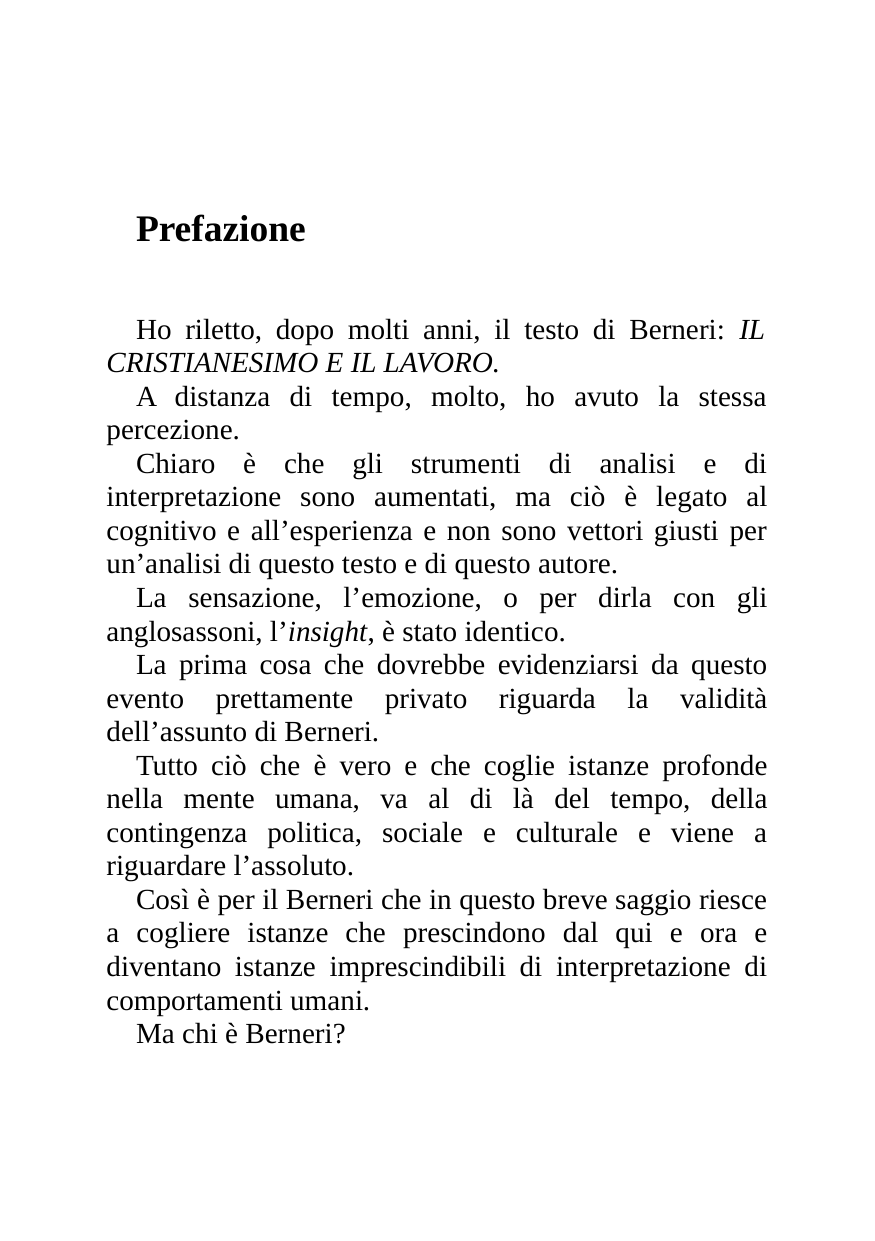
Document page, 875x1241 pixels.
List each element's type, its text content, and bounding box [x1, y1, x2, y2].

text Ho riletto, dopo molti anni, il testo di Berneri: IL CRISTIANESIMO E IL LAVORO. [106, 312, 768, 379]
text Chiaro è che gli strumenti di analisi e di interpretazione sono aumentati, ma ciò è legato al cognitivo e all’esperienza e non sono vettori giusti per un’analisi di questo testo e di questo autore. [106, 446, 768, 580]
text A distanza di tempo, molto, ho avuto la stessa percezione. [106, 379, 768, 446]
text Ma chi è Berneri? [106, 1016, 768, 1050]
subtitle Prefazione [106, 206, 768, 249]
text Così è per il Berneri che in questo breve saggio riesce a cogliere istanze che prescindono dal qui e ora e diventano istanze imprescindibili di interpretazione di comportamenti umani. [106, 882, 768, 1016]
text La prima cosa che dovrebbe evidenziarsi da questo evento prettamente privato riguarda la validità dell’assunto di Berneri. [106, 647, 768, 748]
text La sensazione, l’emozione, o per dirla con gli anglosassoni, l’insight, è stato identico. [106, 580, 768, 647]
text Tutto ciò che è vero e che coglie istanze profonde nella mente umana, va al di là del tempo, della contingenza politica, sociale e culturale e viene a riguardare l’assoluto. [106, 748, 768, 882]
